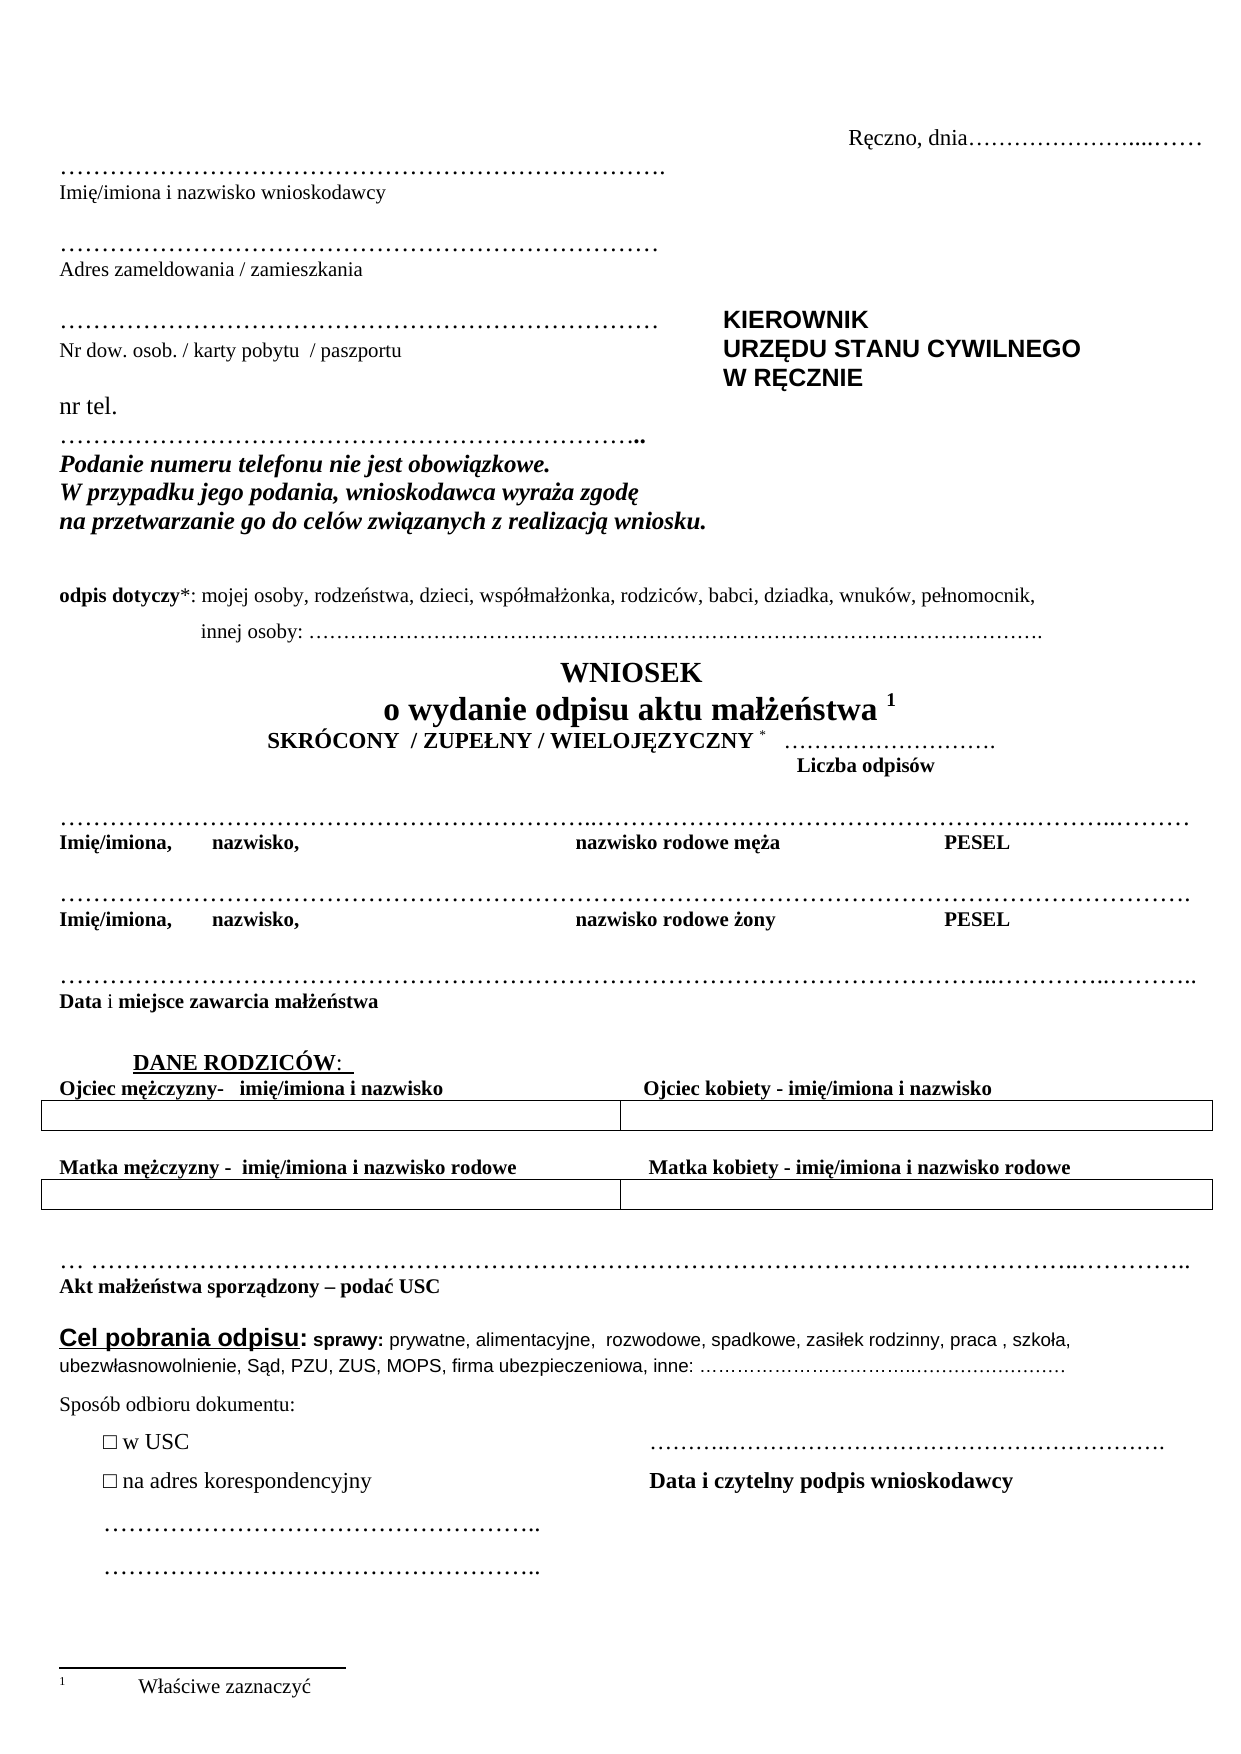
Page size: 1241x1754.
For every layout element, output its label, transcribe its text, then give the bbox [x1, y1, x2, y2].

text DANE RODZICÓW: [59, 1049, 1203, 1076]
text Nr dow. osob. / karty pobytu / paszportu URZĘDU STANU CYWILNEGO [59, 334, 1203, 362]
text WNIOSEK [59, 655, 1203, 689]
text Data i miejsce zawarcia małżeństwa [59, 989, 1203, 1013]
text Imię/imiona i nazwisko wnioskodawcy [59, 180, 1203, 204]
text …………………………………………….. [103, 1551, 1203, 1580]
text SKRÓCONY / ZUPEŁNY / WIELOJĘZYCZNY * ………………………. [59, 727, 1203, 753]
text Matka mężczyzny - imię/imiona i nazwisko rodowe Matka kobiety - imię/imiona i nazwisko rodowe [59, 1155, 1203, 1179]
text …………………………………………………………….. [59, 420, 1203, 449]
text na przetwarzanie go do celów związanych z realizacją wniosku. [59, 506, 1203, 535]
text Cel pobrania odpisu: sprawy: prywatne, alimentacyjne, rozwodowe, spadkowe, zasiłek rodzinny, praca , szkoła, ubezwłasnowolnienie, Sąd, PZU, ZUS, MOPS, firma ubezpieczeniowa, inne: ……………………………..…………………… [59, 1322, 1208, 1376]
text nr tel. [59, 391, 1203, 420]
text ……………………………………………………………… [59, 228, 1203, 257]
text … ………………………………………………………………………………………………………..………….. [59, 1246, 1203, 1274]
text o wydanie odpisu aktu małżeństwa [59, 689, 1203, 727]
text W przypadku jego podania, wnioskodawca wyraża zgodę [59, 477, 1203, 506]
text Ojciec mężczyzny- imię/imiona i nazwisko Ojciec kobiety - imię/imiona i nazwisko [59, 1076, 1203, 1100]
text Ręczno, dnia…………………....…… [59, 122, 1203, 151]
table_header [42, 1101, 620, 1129]
text Akt małżeństwa sporządzony – podać USC [59, 1274, 1203, 1298]
text Sposób odbioru dokumentu: [59, 1392, 1203, 1416]
text Właściwe zaznaczyć [59, 1674, 1203, 1698]
text ……………………………………………………………… KIEROWNIK [59, 305, 1203, 334]
text □ w USC ……….…………………………………………………. [103, 1428, 1203, 1454]
text □ na adres korespondencyjny Data i czytelny podpis wnioskodawcy [103, 1467, 1203, 1494]
text innej osoby: ……………………………………………………………………………………………. [133, 619, 1203, 643]
text …………………………………………….. [103, 1508, 1203, 1537]
text ………………………………………………………………………………………………………………………. [59, 878, 1203, 907]
text Imię/imiona, nazwisko, nazwisko rodowe żony PESEL [59, 907, 1203, 931]
table_header [621, 1180, 1212, 1208]
text Liczba odpisów [59, 753, 1203, 777]
text Imię/imiona, nazwisko, nazwisko rodowe męża PESEL [59, 830, 1203, 854]
text Adres zameldowania / zamieszkania [59, 257, 1203, 281]
table_header [42, 1180, 620, 1208]
text ………………………………………………………………. [59, 151, 1203, 180]
text W RĘCZNIE [59, 362, 1203, 391]
table_header [621, 1101, 1212, 1129]
text Podanie numeru telefonu nie jest obowiązkowe. [59, 449, 1203, 477]
text ………………………………………………………..…………………………………………….………..……… [59, 802, 1203, 830]
text odpis dotyczy*: mojej osoby, rodzeństwa, dzieci, współmałżonka, rodziców, babci, dziadka, wnuków, pełnomocnik, [59, 583, 1203, 607]
text …………………………………………………………………………………………………..…………..……….. [59, 960, 1203, 989]
